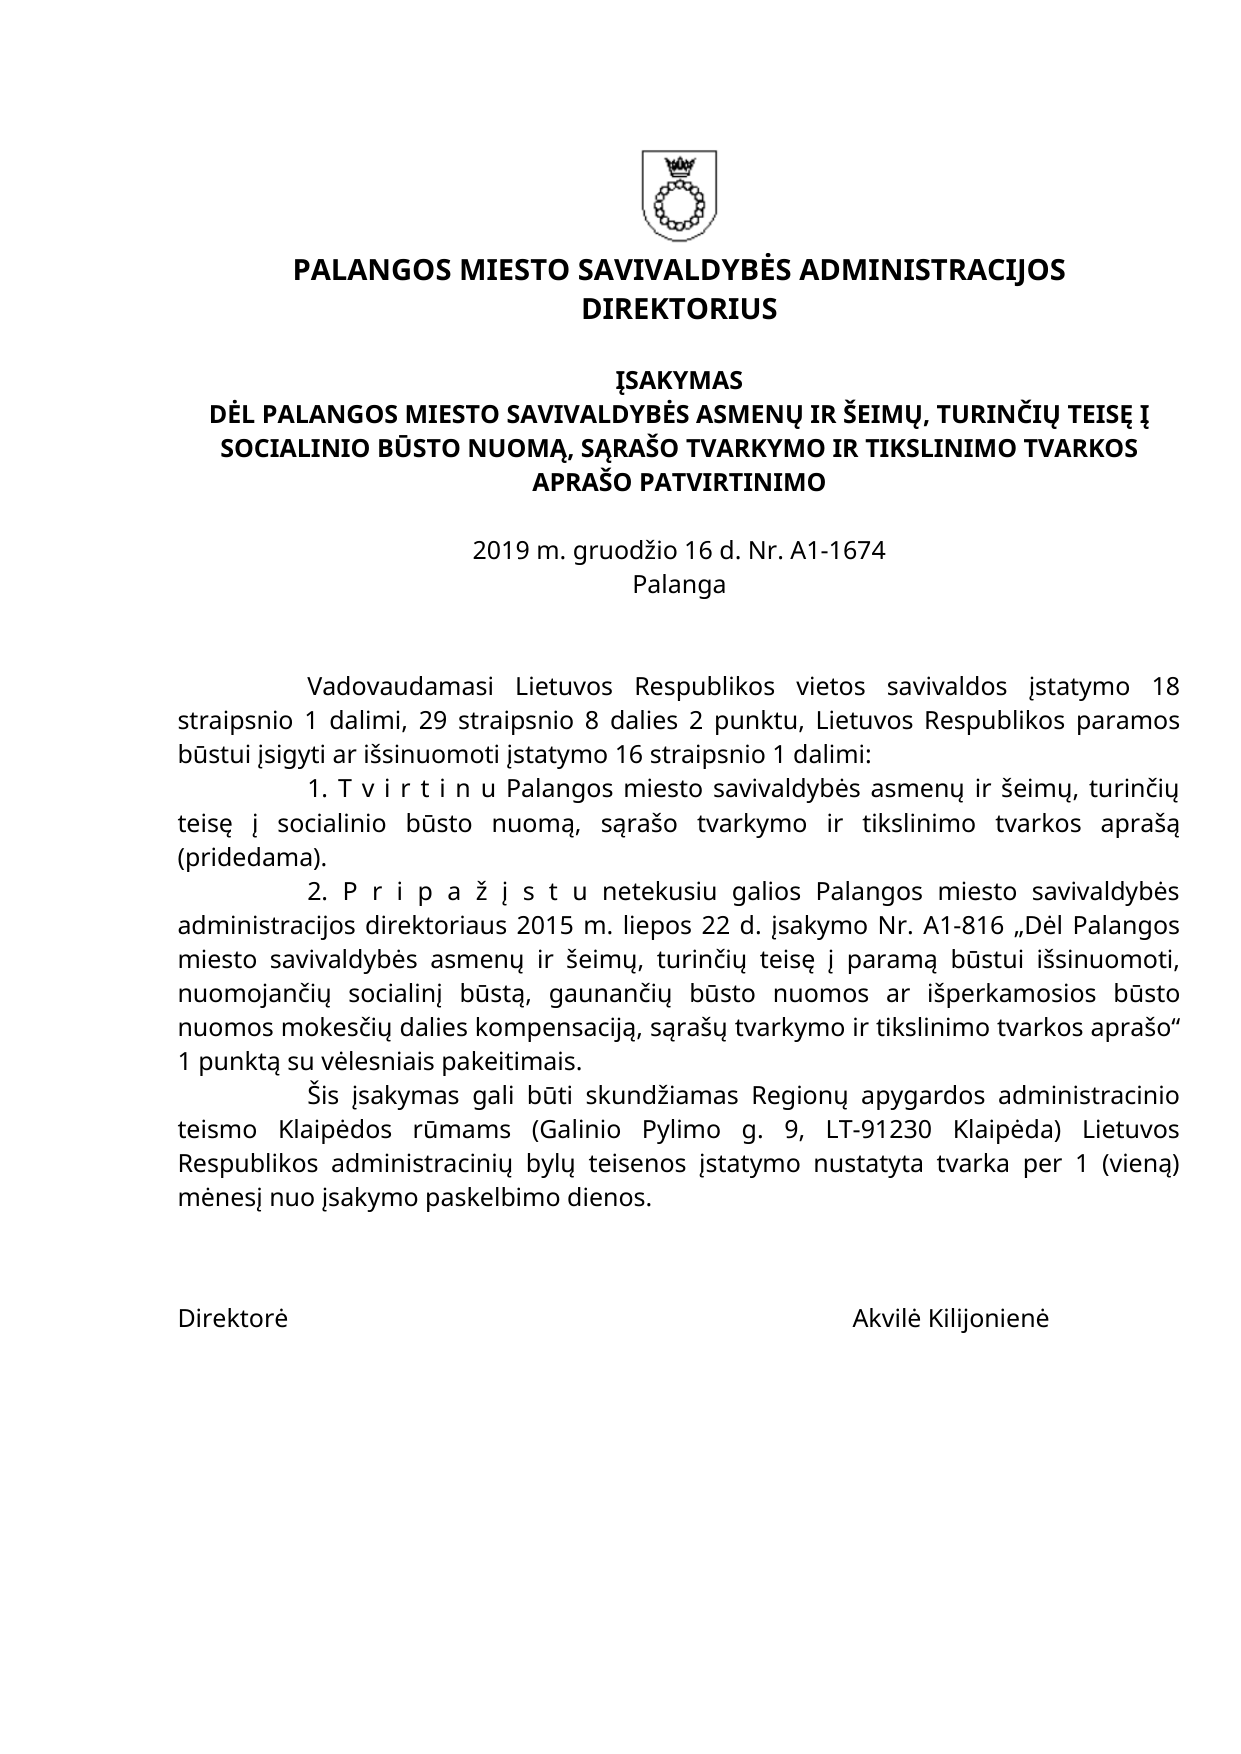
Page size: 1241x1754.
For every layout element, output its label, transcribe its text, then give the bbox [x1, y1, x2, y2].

text 2019 m. gruodžio 16 d. Nr. A1-1674 [177, 533, 1181, 567]
text 2. P r i p a ž į s t u netekusiu galios Palangos miesto savivaldybės administracijos direktoriaus 2015 m. liepos 22 d. įsakymo Nr. A1-816 „Dėl Palangos miesto savivaldybės asmenų ir šeimų, turinčių teisę į paramą būstui išsinuomoti, nuomojančių socialinį būstą, gaunančių būsto nuomos ar išperkamosios būsto nuomos mokesčių dalies kompensaciją, sąrašų tvarkymo ir tikslinimo tvarkos aprašo“ 1 punktą su vėlesniais pakeitimais. [177, 873, 1181, 1078]
text Šis įsakymas gali būti skundžiamas Regionų apygardos administracinio teismo Klaipėdos rūmams (Galinio Pylimo g. 9, LT-91230 Klaipėda) Lietuvos Respublikos administracinių bylų teisenos įstatymo nustatyta tvarka per 1 (vieną) mėnesį nuo įsakymo paskelbimo dienos. [177, 1078, 1181, 1214]
text DĖL PALANGOS MIESTO SAVIVALDYBĖS ASMENŲ IR ŠEIMŲ, TURINČIŲ TEISĘ Į SOCIALINIO BŪSTO NUOMĄ, SĄRAŠO TVARKYMO IR TIKSLINIMO TVARKOS APRAŠO PATVIRTINIMO [177, 396, 1181, 499]
text DIREKTORIUS [177, 289, 1181, 328]
text 1. T v i r t i n u Palangos miesto savivaldybės asmenų ir šeimų, turinčių teisę į socialinio būsto nuomą, sąrašo tvarkymo ir tikslinimo tvarkos aprašą (pridedama). [177, 771, 1181, 873]
text ĮSAKYMAS [177, 362, 1181, 396]
text Direktorė Akvilė Kilijonienė [177, 1300, 1181, 1334]
text Palanga [177, 567, 1181, 601]
text PALANGOS MIESTO SAVIVALDYBĖS ADMINISTRACIJOS [177, 249, 1181, 289]
text Vadovaudamasi Lietuvos Respublikos vietos savivaldos įstatymo 18 straipsnio 1 dalimi, 29 straipsnio 8 dalies 2 punktu, Lietuvos Respublikos paramos būstui įsigyti ar išsinuomoti įstatymo 16 straipsnio 1 dalimi: [177, 669, 1181, 771]
